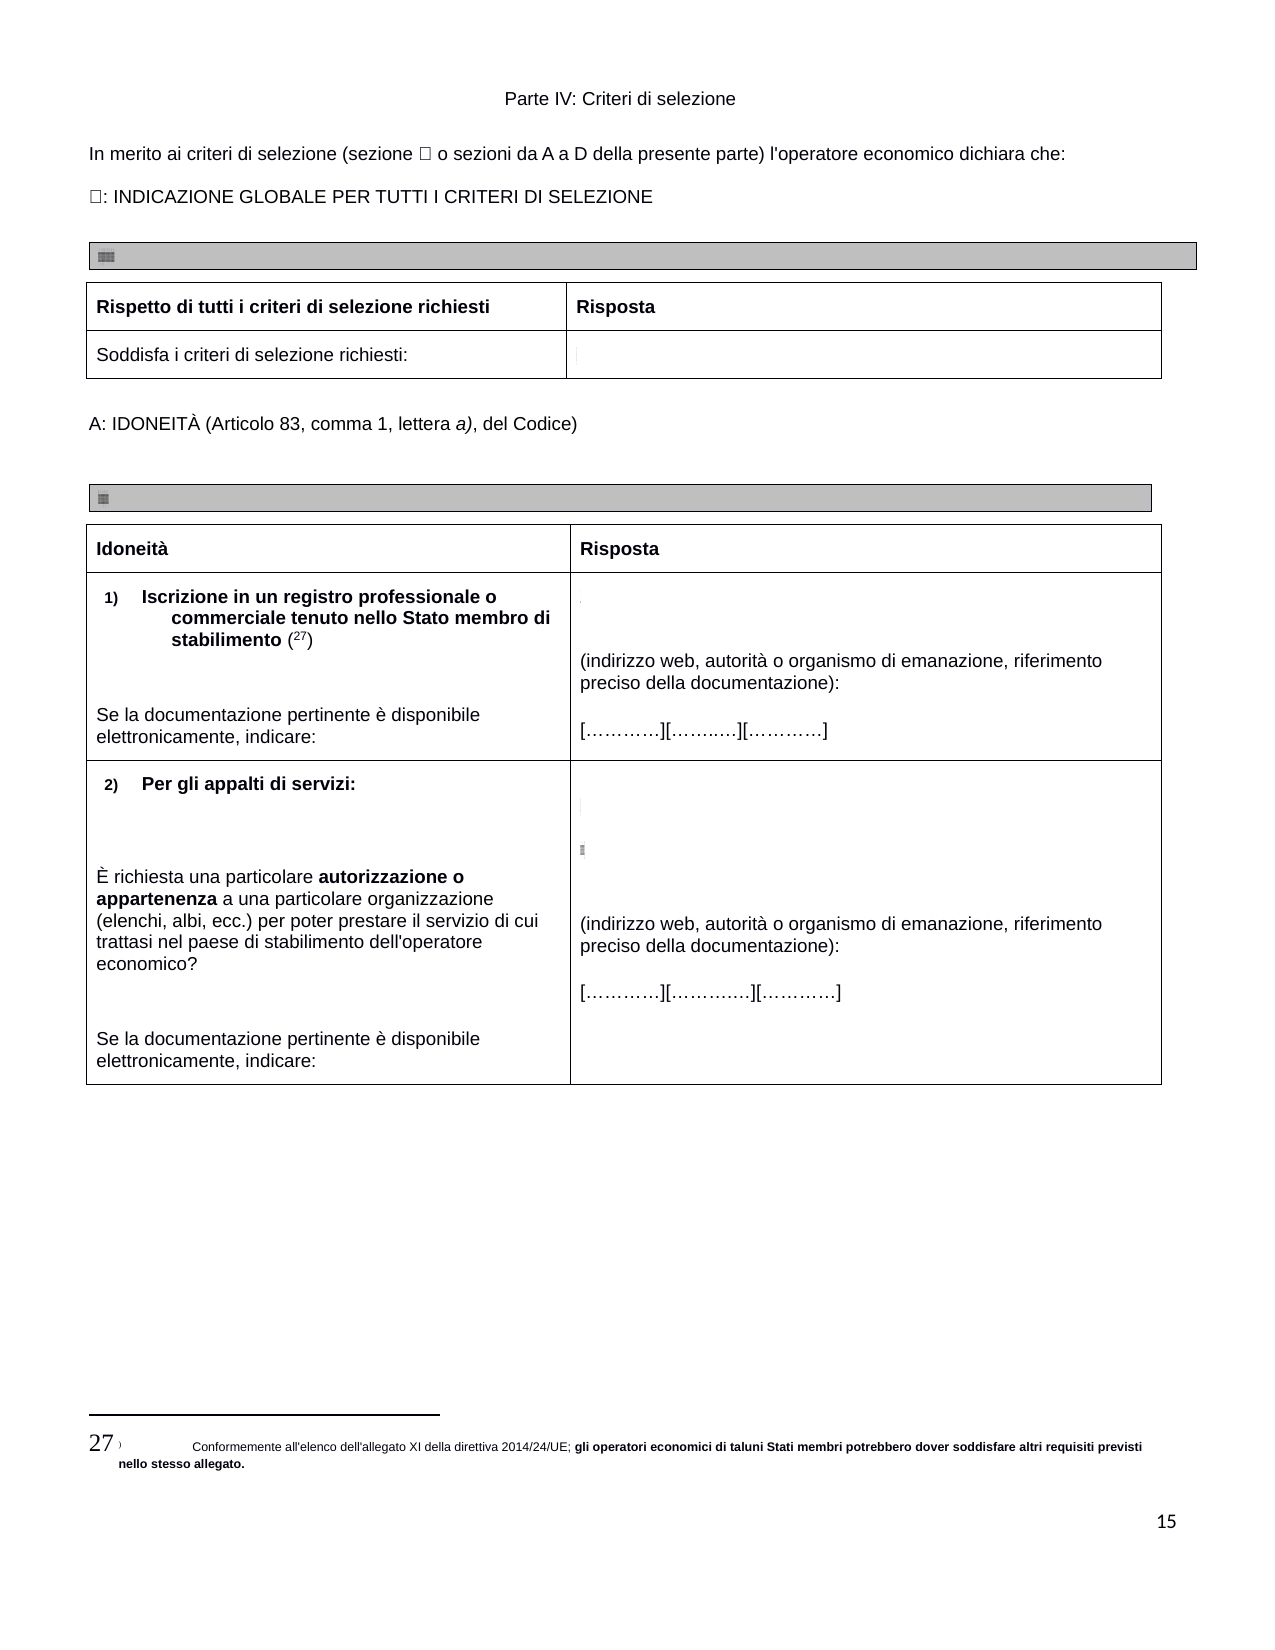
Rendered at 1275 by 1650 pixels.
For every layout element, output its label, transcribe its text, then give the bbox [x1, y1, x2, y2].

table_header Risposta [567, 283, 1161, 330]
text Parte IV: Criteri di selezione [89, 87, 1152, 109]
table_cell Soddisfa i criteri di selezione richiesti: [87, 331, 566, 377]
text Tale Sezione è da compilare solo se le informazioni sono state richieste espressamente dall’amministrazione aggiudicatrice o dall’ente aggiudicatore nell’avviso o bando pertinente o nei documenti di gara. [90, 485, 1151, 511]
text L'operatore economico deve compilare questo campo solo se l'amministrazione aggiudicatrice o l'ente aggiudicatore ha indicato nell'avviso o bando pertinente o nei documenti di gara ivi citati che l'operatore economico può limitarsi a compilare la sezione  della parte IV senza compilare nessun'altra sezione della parte IV: [90, 243, 1196, 269]
table_header Rispetto di tutti i criteri di selezione richiesti [87, 283, 566, 330]
table_cell [ ] Sì [ ] No [567, 331, 1161, 377]
title A: Idoneità (Articolo 83, comma 1, lettera a), del Codice) [89, 412, 1152, 434]
title : Indicazione globale per tutti i criteri di selezione [89, 186, 1152, 208]
text In merito ai criteri di selezione (sezione  o sezioni da A a D della presente parte) l'operatore economico dichiara che: [89, 143, 1152, 165]
table_cell [………….…] (indirizzo web, autorità o organismo di emanazione, riferimento preciso della documentazione): […………][……..…][…………] [571, 573, 1161, 759]
table_cell Iscrizione in un registro professionale o commerciale tenuto nello Stato membro di stabilimento () Se la documentazione pertinente è disponibile elettronicamente, indicare: [87, 573, 570, 759]
table_header Idoneità [87, 525, 570, 572]
table_cell Per gli appalti di servizi: È richiesta una particolare autorizzazione o appartenenza a una particolare organizzazione (elenchi, albi, ecc.) per poter prestare il servizio di cui trattasi nel paese di stabilimento dell'operatore economico? Se la documentazione pertinente è disponibile elettronicamente, indicare: [87, 761, 570, 1083]
table_header Risposta [571, 525, 1161, 572]
table_cell [ ] Sì [ ] No In caso affermativo, specificare quale documentazione e se l'operatore economico ne dispone: [ …] [ ] Sì [ ] No (indirizzo web, autorità o organismo di emanazione, riferimento preciso della documentazione): […………][……….…][…………] [571, 761, 1161, 1083]
